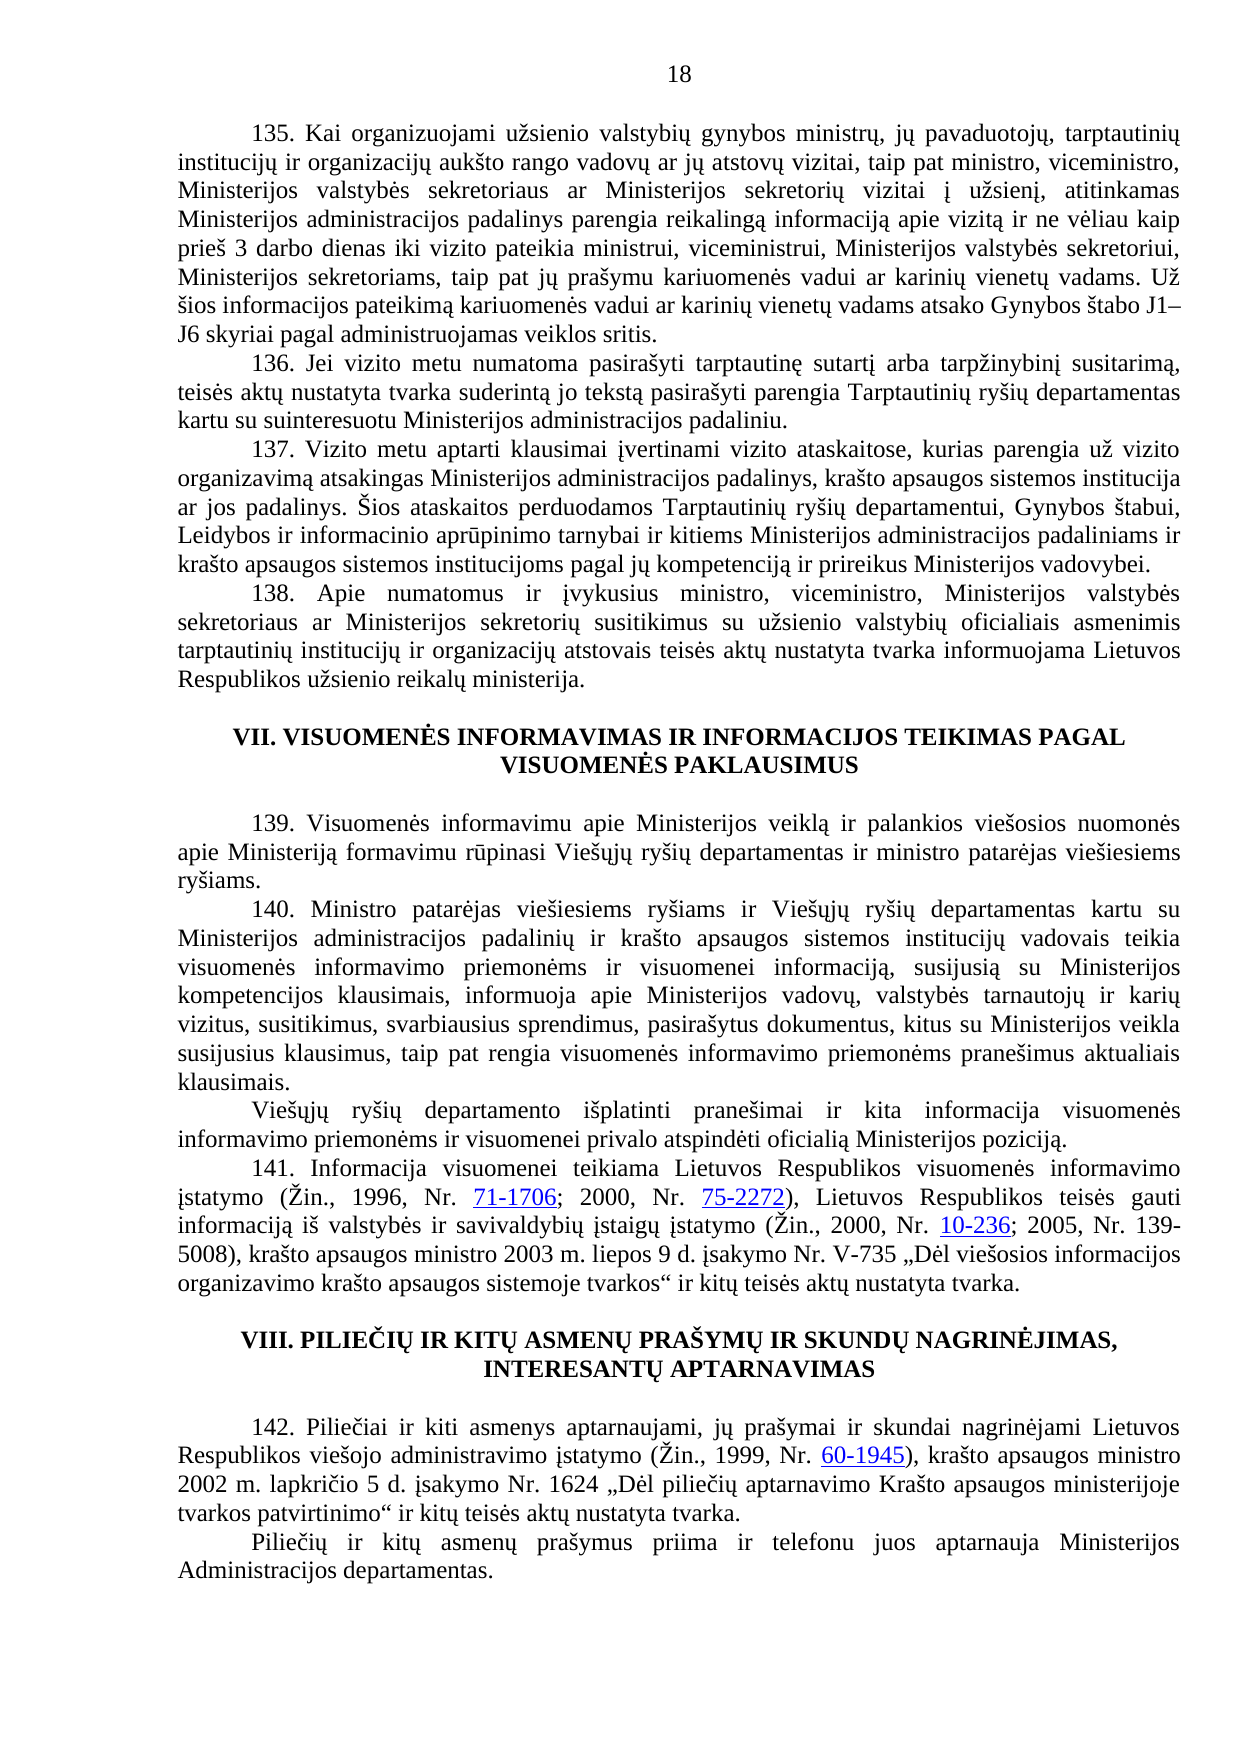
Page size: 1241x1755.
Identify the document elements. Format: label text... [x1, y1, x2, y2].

text 136. Jei vizito metu numatoma pasirašyti tarptautinę sutartį arba tarpžinybinį susitarimą, teisės aktų nustatyta tvarka suderintą jo tekstą pasirašyti parengia Tarptautinių ryšių departamentas kartu su suinteresuotu Ministerijos administracijos padaliniu. [177, 348, 1181, 434]
text Piliečių ir kitų asmenų prašymus priima ir telefonu juos aptarnauja Ministerijos Administracijos departamentas. [177, 1527, 1181, 1584]
text 139. Visuomenės informavimu apie Ministerijos veiklą ir palankios viešosios nuomonės apie Ministeriją formavimu rūpinasi Viešųjų ryšių departamentas ir ministro patarėjas viešiesiems ryšiams. [177, 808, 1181, 894]
text VIII. PILIEČIŲ IR KITŲ ASMENŲ PRAŠYMŲ IR SKUNDŲ NAGRINĖJIMAS, INTERESANTŲ APTARNAVIMAS [177, 1326, 1181, 1383]
text 137. Vizito metu aptarti klausimai įvertinami vizito ataskaitose, kurias parengia už vizito organizavimą atsakingas Ministerijos administracijos padalinys, krašto apsaugos sistemos institucija ar jos padalinys. Šios ataskaitos perduodamos Tarptautinių ryšių departamentui, Gynybos štabui, Leidybos ir informacinio aprūpinimo tarnybai ir kitiems Ministerijos administracijos padaliniams ir krašto apsaugos sistemos institucijoms pagal jų kompetenciją ir prireikus Ministerijos vadovybei. [177, 434, 1181, 578]
text Viešųjų ryšių departamento išplatinti pranešimai ir kita informacija visuomenės informavimo priemonėms ir visuomenei privalo atspindėti oficialią Ministerijos poziciją. [177, 1096, 1181, 1153]
text 135. Kai organizuojami užsienio valstybių gynybos ministrų, jų pavaduotojų, tarptautinių institucijų ir organizacijų aukšto rango vadovų ar jų atstovų vizitai, taip pat ministro, viceministro, Ministerijos valstybės sekretoriaus ar Ministerijos sekretorių vizitai į užsienį, atitinkamas Ministerijos administracijos padalinys parengia reikalingą informaciją apie vizitą ir ne vėliau kaip prieš 3 darbo dienas iki vizito pateikia ministrui, viceministrui, Ministerijos valstybės sekretoriui, Ministerijos sekretoriams, taip pat jų prašymu kariuomenės vadui ar karinių vienetų vadams. Už šios informacijos pateikimą kariuomenės vadui ar karinių vienetų vadams atsako Gynybos štabo J1–J6 skyriai pagal administruojamas veiklos sritis. [177, 118, 1181, 348]
text 141. Informacija visuomenei teikiama Lietuvos Respublikos visuomenės informavimo įstatymo (Žin., 1996, Nr. 71-1706; 2000, Nr. 75-2272), Lietuvos Respublikos teisės gauti informaciją iš valstybės ir savivaldybių įstaigų įstatymo (Žin., 2000, Nr. 10-236; 2005, Nr. 139-5008), krašto apsaugos ministro 2003 m. liepos 9 d. įsakymo Nr. V-735 „Dėl viešosios informacijos organizavimo krašto apsaugos sistemoje tvarkos“ ir kitų teisės aktų nustatyta tvarka. [177, 1153, 1181, 1297]
text 140. Ministro patarėjas viešiesiems ryšiams ir Viešųjų ryšių departamentas kartu su Ministerijos administracijos padalinių ir krašto apsaugos sistemos institucijų vadovais teikia visuomenės informavimo priemonėms ir visuomenei informaciją, susijusią su Ministerijos kompetencijos klausimais, informuoja apie Ministerijos vadovų, valstybės tarnautojų ir karių vizitus, susitikimus, svarbiausius sprendimus, pasirašytus dokumentus, kitus su Ministerijos veikla susijusius klausimus, taip pat rengia visuomenės informavimo priemonėms pranešimus aktualiais klausimais. [177, 894, 1181, 1096]
text VII. VISUOMENĖS INFORMAVIMAS IR INFORMACIJOS TEIKIMAS PAGAL VISUOMENĖS PAKLAUSIMUS [177, 722, 1181, 779]
text 138. Apie numatomus ir įvykusius ministro, viceministro, Ministerijos valstybės sekretoriaus ar Ministerijos sekretorių susitikimus su užsienio valstybių oficialiais asmenimis tarptautinių institucijų ir organizacijų atstovais teisės aktų nustatyta tvarka informuojama Lietuvos Respublikos užsienio reikalų ministerija. [177, 578, 1181, 693]
text 142. Piliečiai ir kiti asmenys aptarnaujami, jų prašymai ir skundai nagrinėjami Lietuvos Respublikos viešojo administravimo įstatymo (Žin., 1999, Nr. 60-1945), krašto apsaugos ministro 2002 m. lapkričio 5 d. įsakymo Nr. 1624 „Dėl piliečių aptarnavimo Krašto apsaugos ministerijoje tvarkos patvirtinimo“ ir kitų teisės aktų nustatyta tvarka. [177, 1412, 1181, 1527]
